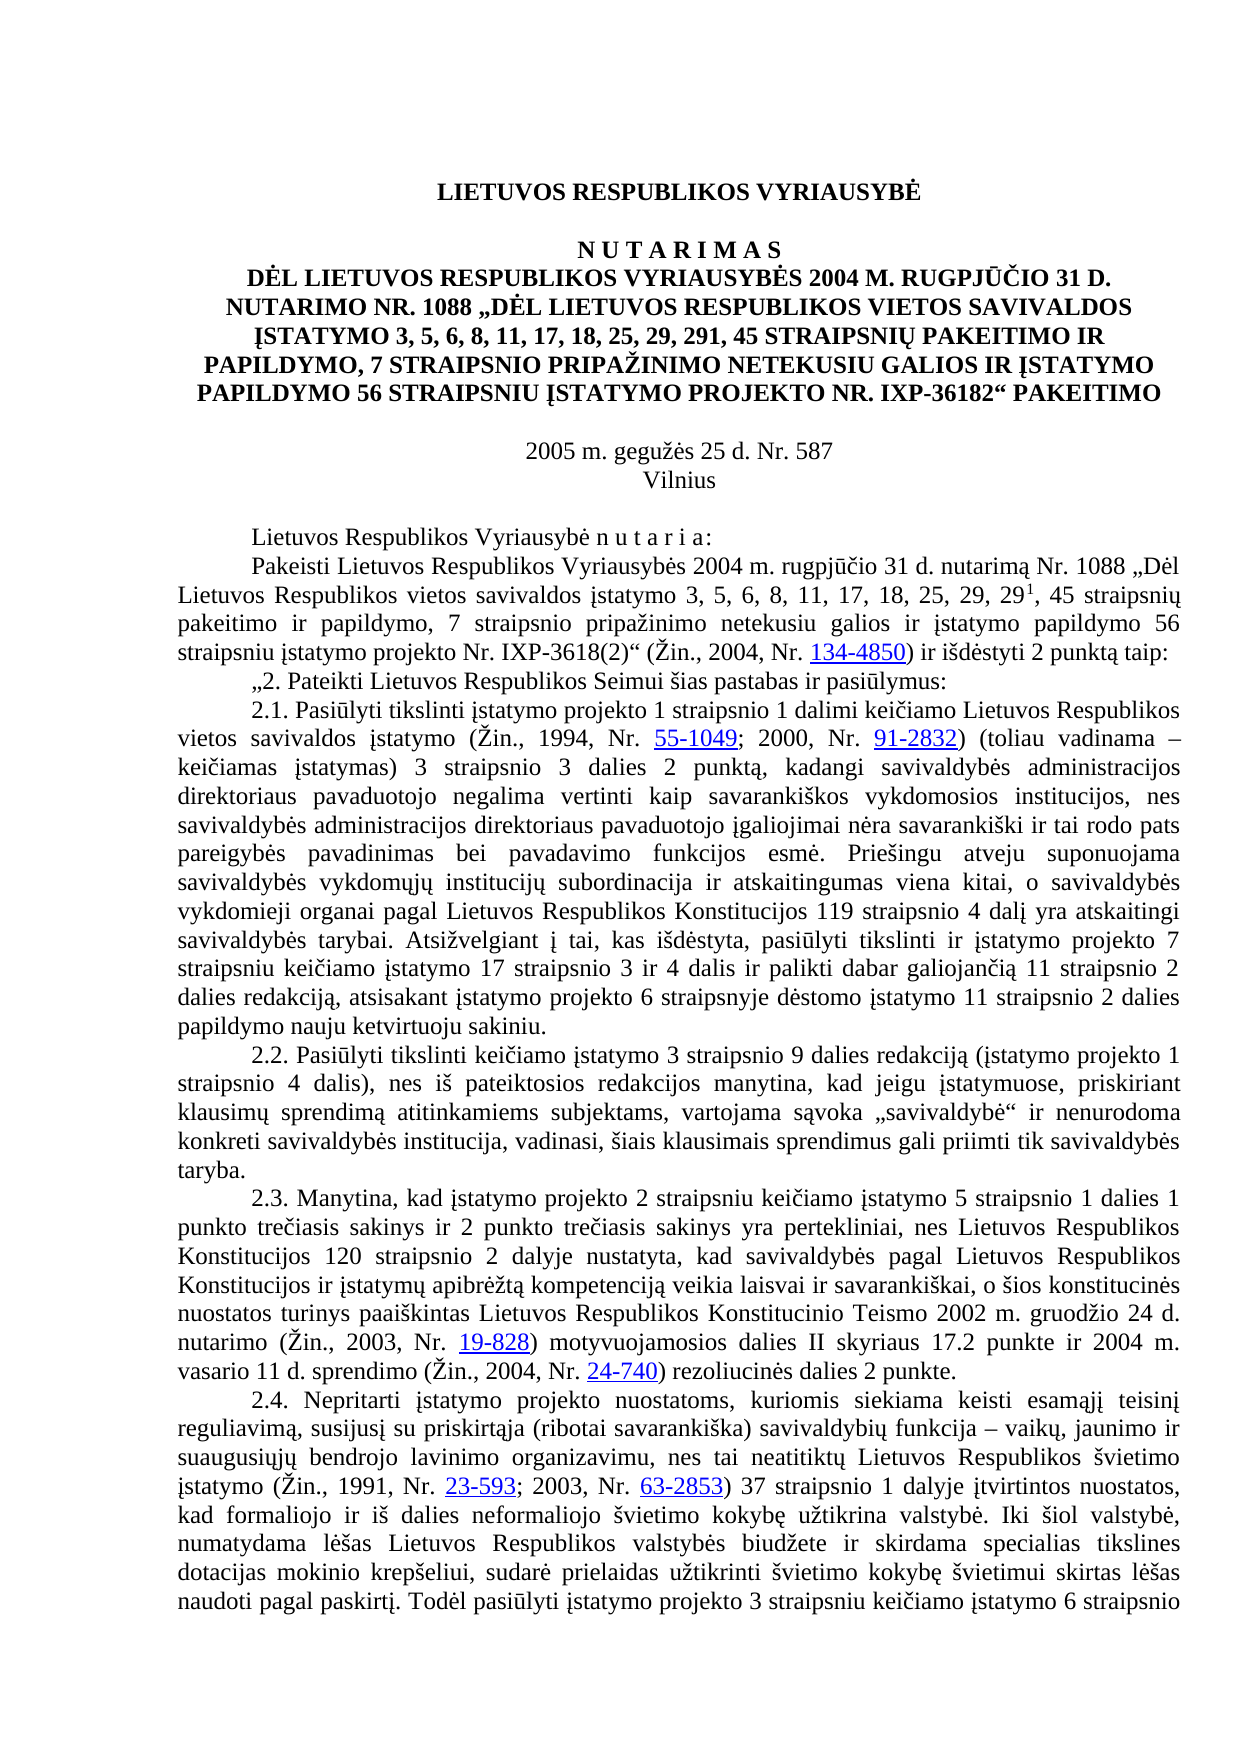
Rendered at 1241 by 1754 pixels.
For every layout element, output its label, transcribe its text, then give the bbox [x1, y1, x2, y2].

text 2.4. Nepritarti įstatymo projekto nuostatoms, kuriomis siekiama keisti esamąjį teisinį reguliavimą, susijusį su priskirtąja (ribotai savarankiška) savivaldybių funkcija – vaikų, jaunimo ir suaugusiųjų bendrojo lavinimo organizavimu, nes tai neatitiktų Lietuvos Respublikos švietimo įstatymo (Žin., 1991, Nr. 23-593; 2003, Nr. 63-2853) 37 straipsnio 1 dalyje įtvirtintos nuostatos, kad formaliojo ir iš dalies neformaliojo švietimo kokybę užtikrina valstybė. Iki šiol valstybė, numatydama lėšas Lietuvos Respublikos valstybės biudžete ir skirdama specialias tikslines dotacijas mokinio krepšeliui, sudarė prielaidas užtikrinti švietimo kokybę švietimui skirtas lėšas naudoti pagal paskirtį. Todėl pasiūlyti įstatymo projekto 3 straipsniu keičiamo įstatymo 6 straipsnio [177, 1385, 1181, 1615]
text N U T A R I M A S [177, 235, 1181, 263]
text 2.2. Pasiūlyti tikslinti keičiamo įstatymo 3 straipsnio 9 dalies redakciją (įstatymo projekto 1 straipsnio 4 dalis), nes iš pateiktosios redakcijos manytina, kad jeigu įstatymuose, priskiriant klausimų sprendimą atitinkamiems subjektams, vartojama sąvoka „savivaldybė“ ir nenurodoma konkreti savivaldybės institucija, vadinasi, šiais klausimais sprendimus gali priimti tik savivaldybės taryba. [177, 1040, 1181, 1183]
text 2.3. Manytina, kad įstatymo projekto 2 straipsniu keičiamo įstatymo 5 straipsnio 1 dalies 1 punkto trečiasis sakinys ir 2 punkto trečiasis sakinys yra pertekliniai, nes Lietuvos Respublikos Konstitucijos 120 straipsnio 2 dalyje nustatyta, kad savivaldybės pagal Lietuvos Respublikos Konstitucijos ir įstatymų apibrėžtą kompetenciją veikia laisvai ir savarankiškai, o šios konstitucinės nuostatos turinys paaiškintas Lietuvos Respublikos Konstitucinio Teismo 2002 m. gruodžio 24 d. nutarimo (Žin., 2003, Nr. 19-828) motyvuojamosios dalies II skyriaus 17.2 punkte ir 2004 m. vasario 11 d. sprendimo (Žin., 2004, Nr. 24-740) rezoliucinės dalies 2 punkte. [177, 1183, 1181, 1385]
text LIETUVOS RESPUBLIKOS VYRIAUSYBĖ [177, 177, 1181, 206]
text Lietuvos Respublikos Vyriausybė nutaria: [177, 522, 1181, 551]
text Vilnius [177, 465, 1181, 493]
text 2005 m. gegužės 25 d. Nr. 587 [177, 436, 1181, 465]
text 2.1. Pasiūlyti tikslinti įstatymo projekto 1 straipsnio 1 dalimi keičiamo Lietuvos Respublikos vietos savivaldos įstatymo (Žin., 1994, Nr. 55-1049; 2000, Nr. 91-2832) (toliau vadinama – keičiamas įstatymas) 3 straipsnio 3 dalies 2 punktą, kadangi savivaldybės administracijos direktoriaus pavaduotojo negalima vertinti kaip savarankiškos vykdomosios institucijos, nes savivaldybės administracijos direktoriaus pavaduotojo įgaliojimai nėra savarankiški ir tai rodo pats pareigybės pavadinimas bei pavadavimo funkcijos esmė. Priešingu atveju suponuojama savivaldybės vykdomųjų institucijų subordinacija ir atskaitingumas viena kitai, o savivaldybės vykdomieji organai pagal Lietuvos Respublikos Konstitucijos 119 straipsnio 4 dalį yra atskaitingi savivaldybės tarybai. Atsižvelgiant į tai, kas išdėstyta, pasiūlyti tikslinti ir įstatymo projekto 7 straipsniu keičiamo įstatymo 17 straipsnio 3 ir 4 dalis ir palikti dabar galiojančią 11 straipsnio 2 dalies redakciją, atsisakant įstatymo projekto 6 straipsnyje dėstomo įstatymo 11 straipsnio 2 dalies papildymo nauju ketvirtuoju sakiniu. [177, 695, 1181, 1040]
text „2. Pateikti Lietuvos Respublikos Seimui šias pastabas ir pasiūlymus: [177, 666, 1181, 695]
text Pakeisti Lietuvos Respublikos Vyriausybės 2004 m. rugpjūčio 31 d. nutarimą Nr. 1088 „Dėl Lietuvos Respublikos vietos savivaldos įstatymo 3, 5, 6, 8, 11, 17, 18, 25, 29, 291, 45 straipsnių pakeitimo ir papildymo, 7 straipsnio pripažinimo netekusiu galios ir įstatymo papildymo 56 straipsniu įstatymo projekto Nr. IXP-3618(2)“ (Žin., 2004, Nr. 134-4850) ir išdėstyti 2 punktą taip: [177, 551, 1181, 666]
text DĖL LIETUVOS RESPUBLIKOS VYRIAUSYBĖS 2004 M. RUGPJŪČIO 31 D. NUTARIMO NR. 1088 „DĖL LIETUVOS RESPUBLIKOS VIETOS SAVIVALDOS ĮSTATYMO 3, 5, 6, 8, 11, 17, 18, 25, 29, 291, 45 STRAIPSNIŲ PAKEITIMO IR PAPILDYMO, 7 STRAIPSNIO PRIPAŽINIMO NETEKUSIU GALIOS IR ĮSTATYMO PAPILDYMO 56 STRAIPSNIU ĮSTATYMO PROJEKTO NR. IXP-36182“ PAKEITIMO [177, 263, 1181, 407]
